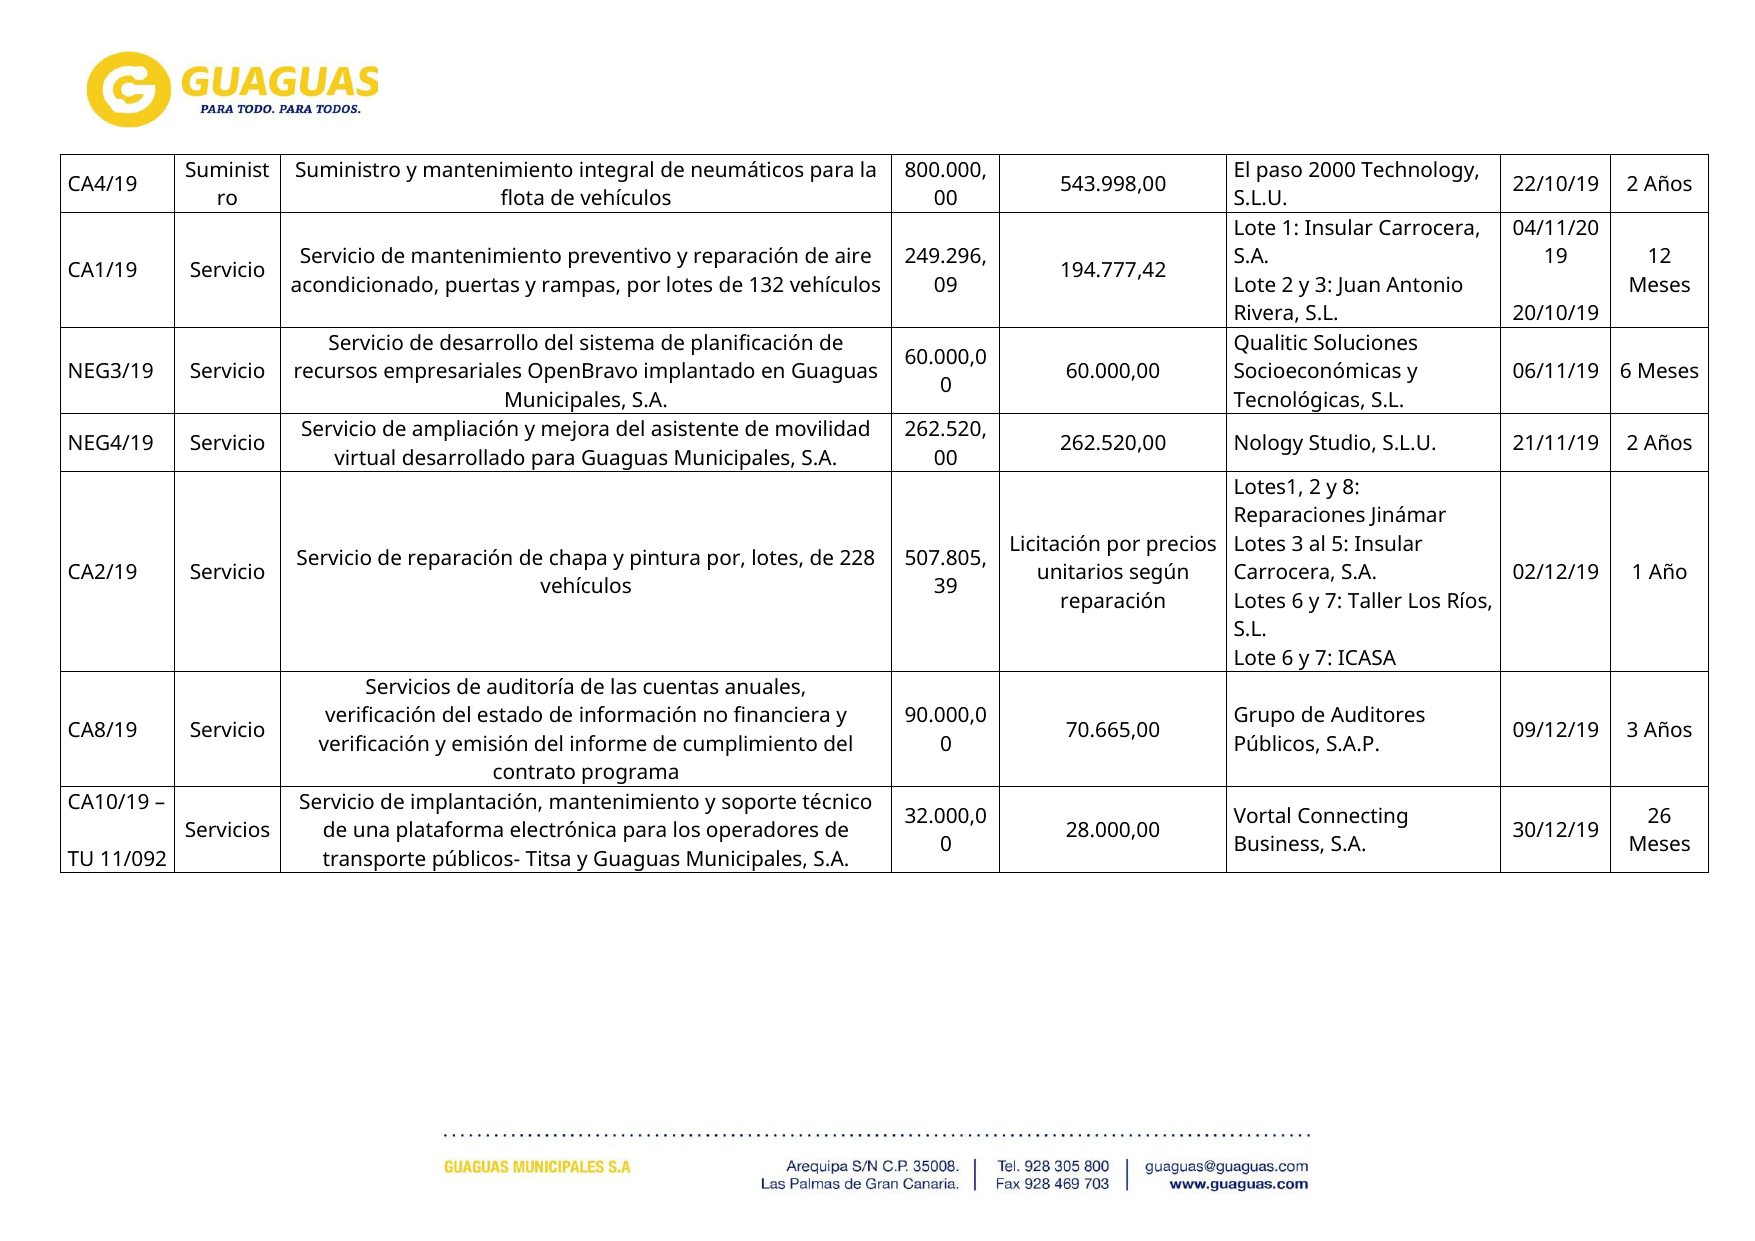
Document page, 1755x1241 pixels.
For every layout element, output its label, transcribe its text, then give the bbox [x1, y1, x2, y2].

table_cell Servicio de implantación, mantenimiento y soporte técnico de una plataforma electrónica para los operadores de transporte públicos- Titsa y Guaguas Municipales, S.A. [281, 787, 891, 872]
table_cell 249.296,09 [892, 213, 999, 327]
table_cell 3 Años [1611, 672, 1708, 786]
table_cell 1 Año [1611, 472, 1708, 671]
table_cell Servicio [175, 328, 280, 413]
table_cell Servicio [175, 213, 280, 327]
table_cell 800.000,00 [892, 155, 999, 212]
table_cell 09/12/19 [1501, 672, 1610, 786]
table_cell CA4/19 [61, 155, 174, 212]
table_cell 60.000,00 [1000, 328, 1226, 413]
table_cell NEG3/19 [61, 328, 174, 413]
table_cell 6 Meses [1611, 328, 1708, 413]
table_cell 02/12/19 [1501, 472, 1610, 671]
table_cell 60.000,00 [892, 328, 999, 413]
table_cell 90.000,00 [892, 672, 999, 786]
table_cell 2 Años [1611, 155, 1708, 212]
table_cell Lotes1, 2 y 8: Reparaciones Jinámar Lotes 3 al 5: Insular Carrocera, S.A. Lotes 6 y 7: Taller Los Ríos, S.L. Lote 6 y 7: ICASA [1227, 472, 1500, 671]
table_cell 04/11/2019 20/10/19 [1501, 213, 1610, 327]
table_cell Vortal Connecting Business, S.A. [1227, 787, 1500, 872]
table_cell Lote 1: Insular Carrocera, S.A. Lote 2 y 3: Juan Antonio Rivera, S.L. [1227, 213, 1500, 327]
table_cell Servicio de ampliación y mejora del asistente de movilidad virtual desarrollado para Guaguas Municipales, S.A. [281, 414, 891, 471]
table_cell 30/12/19 [1501, 787, 1610, 872]
table_cell 32.000,00 [892, 787, 999, 872]
table_cell 28.000,00 [1000, 787, 1226, 872]
table_cell 70.665,00 [1000, 672, 1226, 786]
table_cell Qualitic Soluciones Socioeconómicas y Tecnológicas, S.L. [1227, 328, 1500, 413]
table_cell Licitación por precios unitarios según reparación [1000, 472, 1226, 671]
picture [443, 1134, 1311, 1194]
table_cell Servicio [175, 414, 280, 471]
picture [86, 51, 378, 128]
table_cell CA1/19 [61, 213, 174, 327]
table_cell 2 Años [1611, 414, 1708, 471]
table_cell 543.998,00 [1000, 155, 1226, 212]
table_cell Suministro y mantenimiento integral de neumáticos para la flota de vehículos [281, 155, 891, 212]
table_cell CA2/19 [61, 472, 174, 671]
table_cell Servicio [175, 672, 280, 786]
table_cell Servicio de mantenimiento preventivo y reparación de aire acondicionado, puertas y rampas, por lotes de 132 vehículos [281, 213, 891, 327]
table_cell NEG4/19 [61, 414, 174, 471]
table_cell CA8/19 [61, 672, 174, 786]
table_cell Servicio [175, 472, 280, 671]
table_cell El paso 2000 Technology, S.L.U. [1227, 155, 1500, 212]
table_cell 06/11/19 [1501, 328, 1610, 413]
table_cell Servicios [175, 787, 280, 872]
table_cell 12 Meses [1611, 213, 1708, 327]
table_cell Nology Studio, S.L.U. [1227, 414, 1500, 471]
table_cell Grupo de Auditores Públicos, S.A.P. [1227, 672, 1500, 786]
table_cell Servicio de reparación de chapa y pintura por, lotes, de 228 vehículos [281, 472, 891, 671]
table_cell CA10/19 – TU 11/092 [61, 787, 174, 872]
table_cell 21/11/19 [1501, 414, 1610, 471]
table_cell 507.805,39 [892, 472, 999, 671]
table_cell 194.777,42 [1000, 213, 1226, 327]
table_cell Servicio de desarrollo del sistema de planificación de recursos empresariales OpenBravo implantado en Guaguas Municipales, S.A. [281, 328, 891, 413]
table_cell 262.520,00 [1000, 414, 1226, 471]
table_cell Servicios de auditoría de las cuentas anuales, verificación del estado de información no financiera y verificación y emisión del informe de cumplimiento del contrato programa [281, 672, 891, 786]
table_cell Suministro [175, 155, 280, 212]
table_cell 22/10/19 [1501, 155, 1610, 212]
table_cell 26 Meses [1611, 787, 1708, 872]
table_cell 262.520,00 [892, 414, 999, 471]
